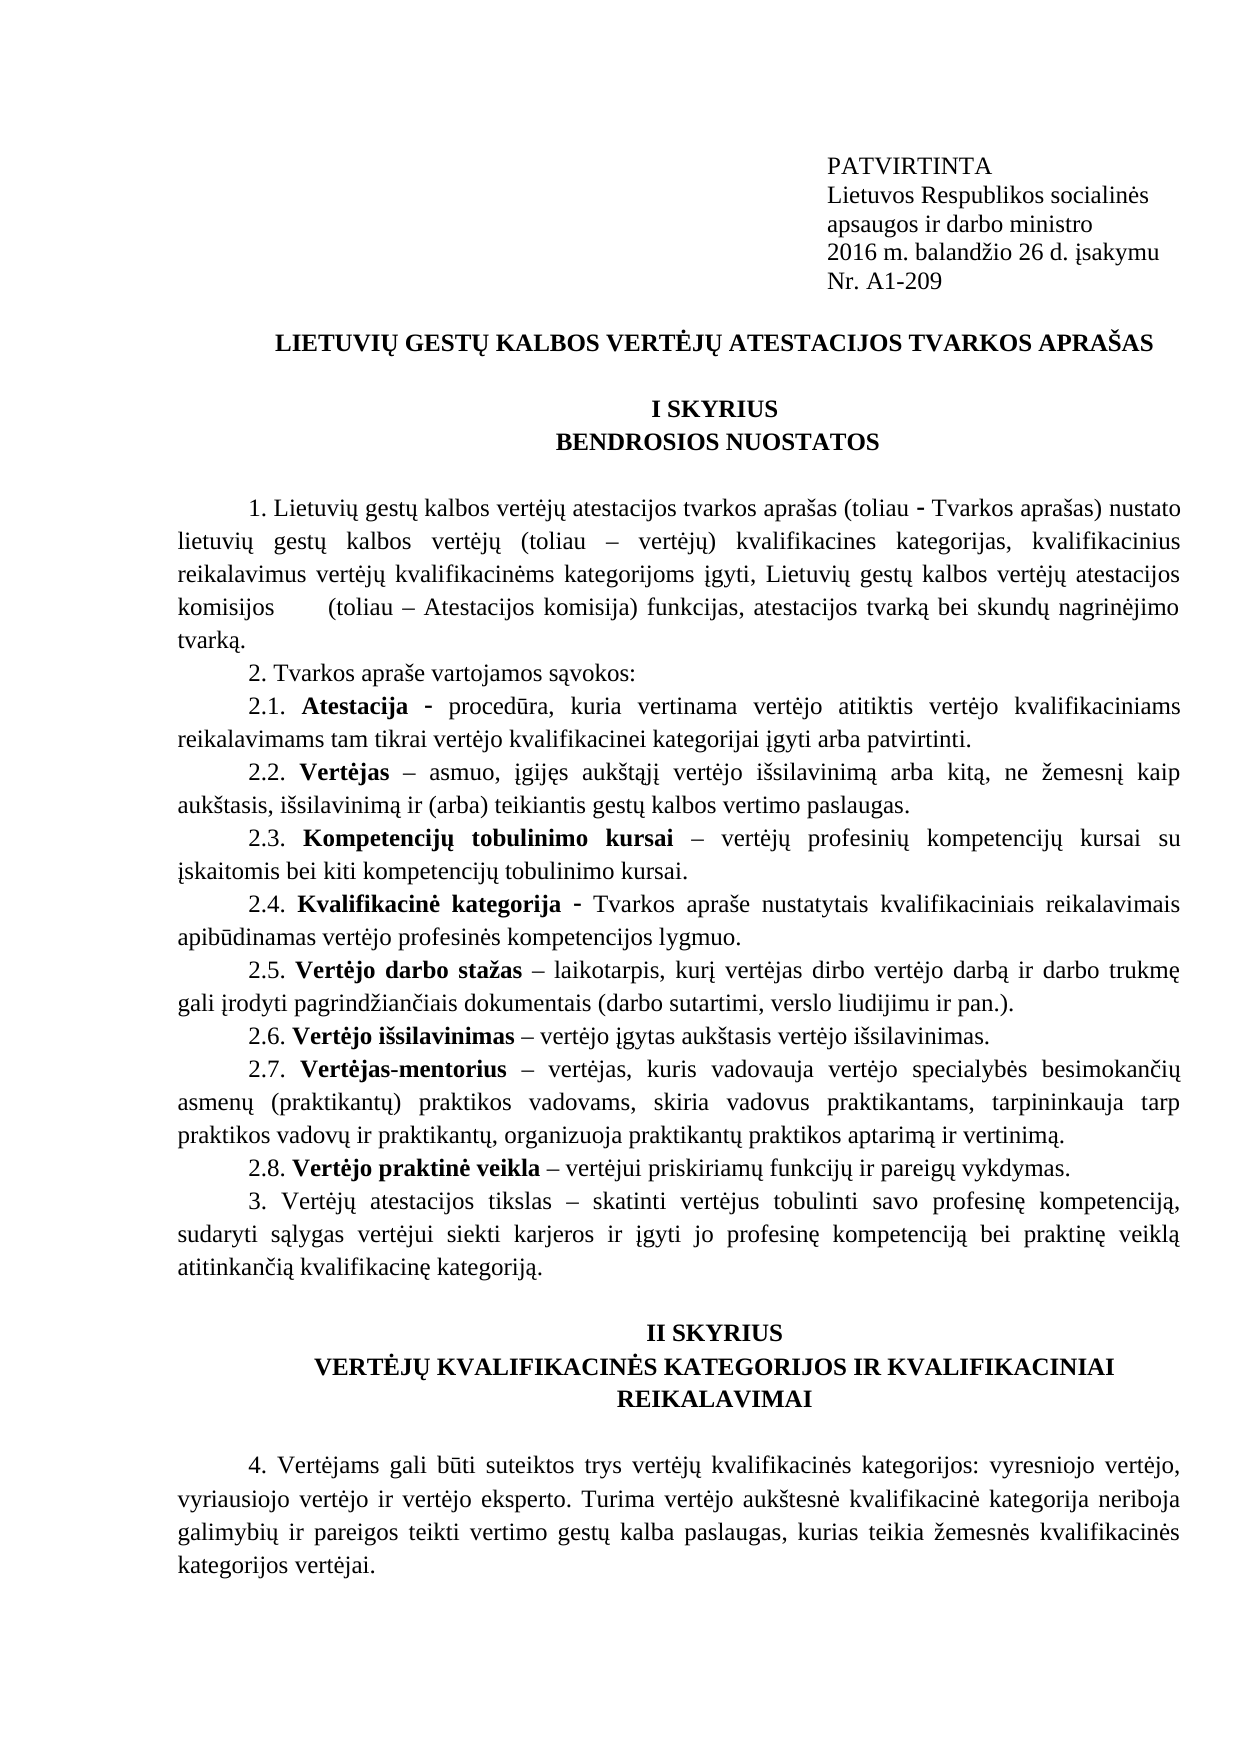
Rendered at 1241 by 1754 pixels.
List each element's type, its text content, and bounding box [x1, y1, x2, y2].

text 2.8. Vertėjo praktinė veikla – vertėjui priskiriamų funkcijų ir pareigų vykdymas. [177, 1153, 1181, 1182]
text I SKYRIUS [248, 394, 1181, 423]
text 3. Vertėjų atestacijos tikslas – skatinti vertėjus tobulinti savo profesinę kompetenciją, sudaryti sąlygas vertėjui siekti karjeros ir įgyti jo profesinę kompetenciją bei praktinę veiklą atitinkančią kvalifikacinę kategoriją. [177, 1186, 1181, 1281]
text 2.3. Kompetencijų tobulinimo kursai – vertėjų profesinių kompetencijų kursai su įskaitomis bei kiti kompetencijų tobulinimo kursai. [177, 823, 1181, 885]
text 1. Lietuvių gestų kalbos vertėjų atestacijos tvarkos aprašas (toliau  Tvarkos aprašas) nustato lietuvių gestų kalbos vertėjų (toliau – vertėjų) kvalifikacines kategorijas, kvalifikacinius reikalavimus vertėjų kvalifikacinėms kategorijoms įgyti, Lietuvių gestų kalbos vertėjų atestacijos komisijos (toliau – Atestacijos komisija) funkcijas, atestacijos tvarką bei skundų nagrinėjimo tvarką. [177, 493, 1181, 654]
text 2. Tvarkos apraše vartojamos sąvokos: [177, 658, 1181, 687]
text 2.5. Vertėjo darbo stažas – laikotarpis, kurį vertėjas dirbo vertėjo darbą ir darbo trukmę gali įrodyti pagrindžiančiais dokumentais (darbo sutartimi, verslo liudijimu ir pan.). [177, 955, 1181, 1017]
text apsaugos ir darbo ministro 2016 m. balandžio 26 d. įsakymu Nr. A1-209 [827, 209, 1181, 295]
text Lietuvos Respublikos socialinės [827, 180, 1181, 209]
text 4. Vertėjams gali būti suteiktos trys vertėjų kvalifikacinės kategorijos: vyresniojo vertėjo, vyriausiojo vertėjo ir vertėjo eksperto. Turima vertėjo aukštesnė kvalifikacinė kategorija neriboja galimybių ir pareigos teikti vertimo gestų kalba paslaugas, kurias teikia žemesnės kvalifikacinės kategorijos vertėjai. [177, 1451, 1181, 1578]
text II SKYRIUS [248, 1318, 1181, 1347]
text 2.1. Atestacija  procedūra, kuria vertinama vertėjo atitiktis vertėjo kvalifikaciniams reikalavimams tam tikrai vertėjo kvalifikacinei kategorijai įgyti arba patvirtinti. [177, 691, 1181, 753]
text VERTĖJŲ KVALIFIKACINĖS KATEGORIJOS IR KVALIFIKACINIAI REIKALAVIMAI [248, 1352, 1181, 1413]
text 2.2. Vertėjas – asmuo, įgijęs aukštąjį vertėjo išsilavinimą arba kitą, ne žemesnį kaip aukštasis, išsilavinimą ir (arba) teikiantis gestų kalbos vertimo paslaugas. [177, 757, 1181, 819]
text LIETUVIŲ GESTŲ KALBOS VERTĖJŲ ATESTACIJOS TVARKOS APRAŠAS [248, 328, 1181, 357]
text BENDROSIOS NUOSTATOS [248, 427, 1181, 456]
text 2.6. Vertėjo išsilavinimas – vertėjo įgytas aukštasis vertėjo išsilavinimas. [177, 1021, 1181, 1050]
text 2.4. Kvalifikacinė kategorija  Tvarkos apraše nustatytais kvalifikaciniais reikalavimais apibūdinamas vertėjo profesinės kompetencijos lygmuo. [177, 889, 1181, 951]
text PATVIRTINTA [827, 151, 1181, 180]
text 2.7. Vertėjas-mentorius – vertėjas, kuris vadovauja vertėjo specialybės besimokančių asmenų (praktikantų) praktikos vadovams, skiria vadovus praktikantams, tarpininkauja tarp praktikos vadovų ir praktikantų, organizuoja praktikantų praktikos aptarimą ir vertinimą. [177, 1054, 1181, 1149]
